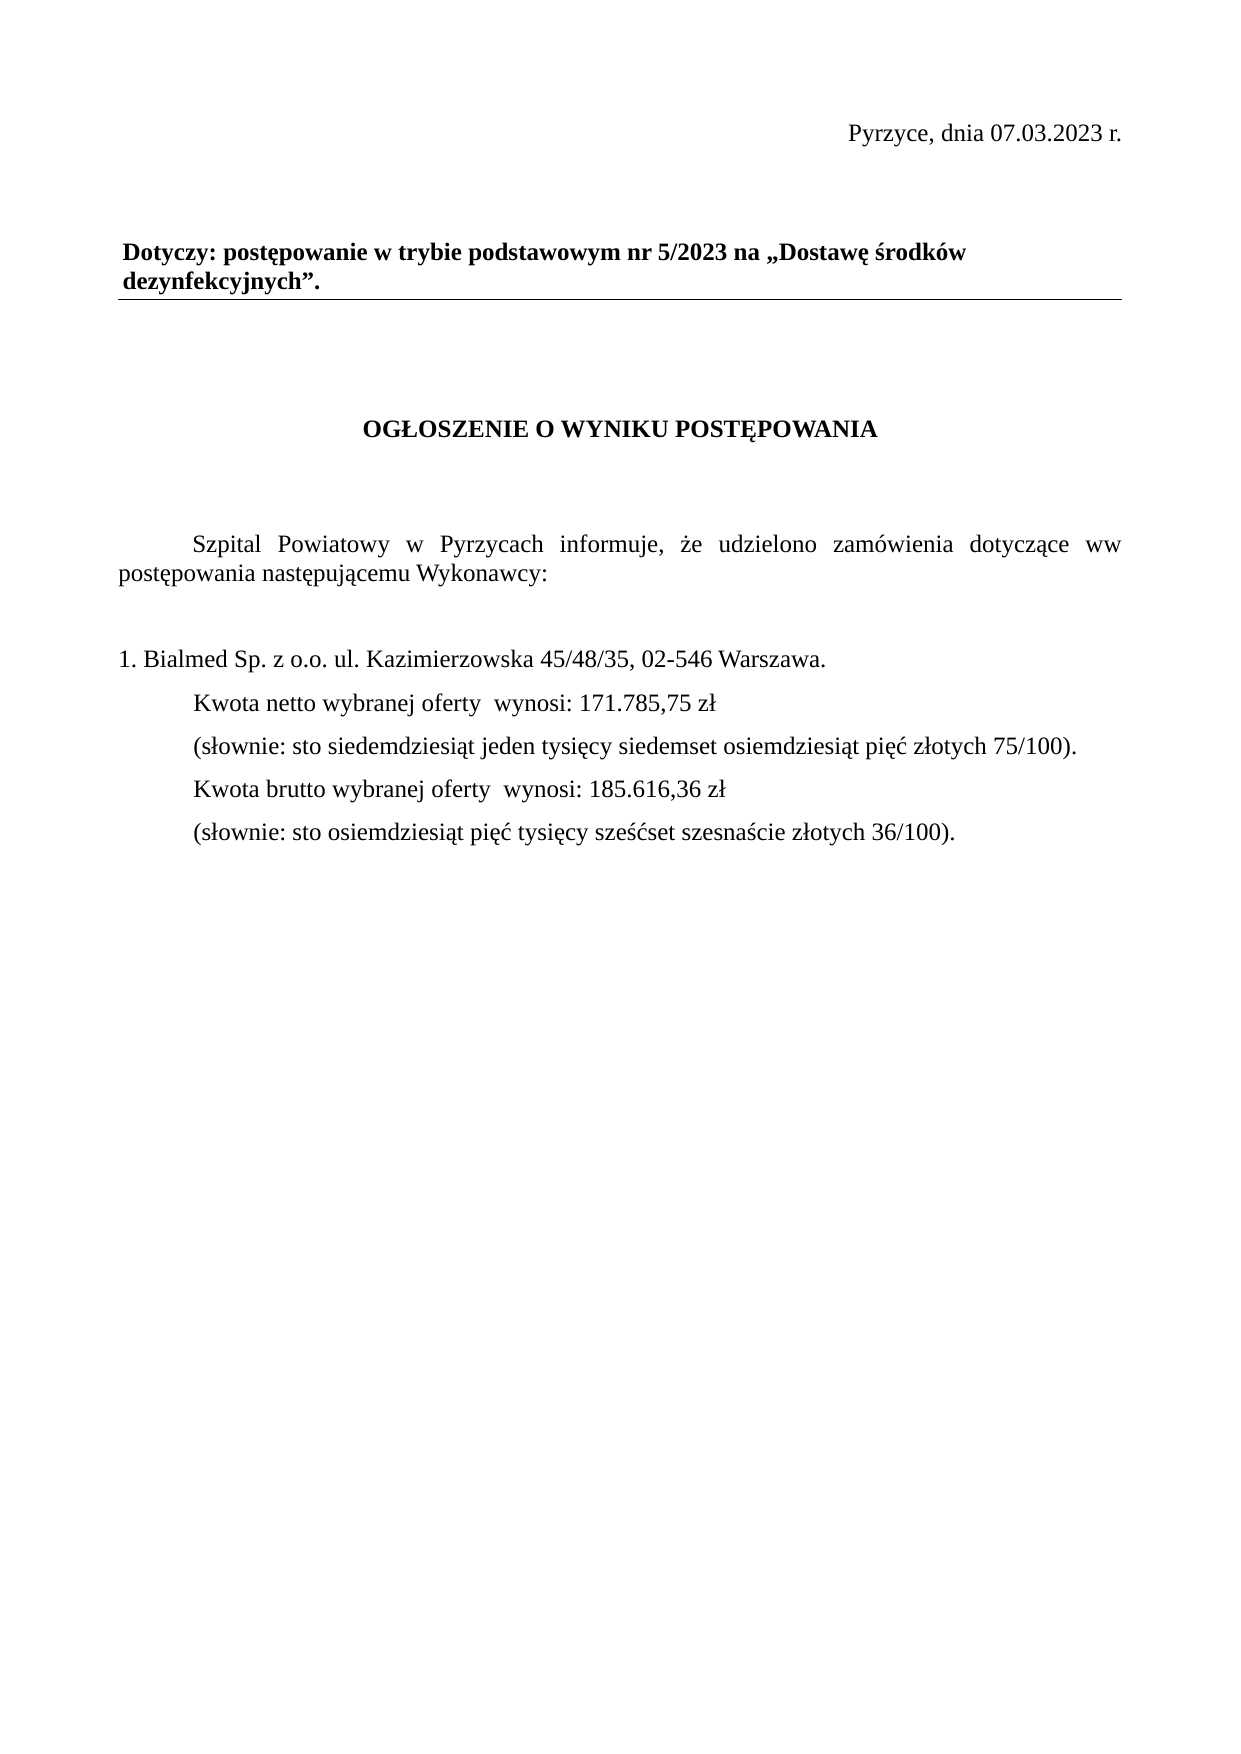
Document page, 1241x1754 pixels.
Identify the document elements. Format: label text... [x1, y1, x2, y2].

text OGŁOSZENIE O WYNIKU POSTĘPOWANIA [118, 414, 1122, 443]
list (słownie: sto siedemdziesiąt jeden tysięcy siedemset osiemdziesiąt pięć złotych 75/100). [156, 731, 1122, 759]
list Kwota brutto wybranej oferty wynosi: 185.616,36 zł [156, 774, 1122, 803]
text Dotyczy: postępowanie w trybie podstawowym nr 5/2023 na „Dostawę środków dezynfekcyjnych”. [118, 233, 1122, 299]
text Szpital Powiatowy w Pyrzycach informuje, że udzielono zamówienia dotyczące ww postępowania następującemu Wykonawcy: [118, 529, 1122, 587]
list (słownie: sto osiemdziesiąt pięć tysięcy sześćset szesnaście złotych 36/100). [156, 817, 1122, 846]
text Pyrzyce, dnia 07.03.2023 r. [118, 118, 1122, 147]
list Kwota netto wybranej oferty wynosi: 171.785,75 zł [156, 688, 1122, 716]
text 1. Bialmed Sp. z o.o. ul. Kazimierzowska 45/48/35, 02-546 Warszawa. [118, 644, 1122, 673]
